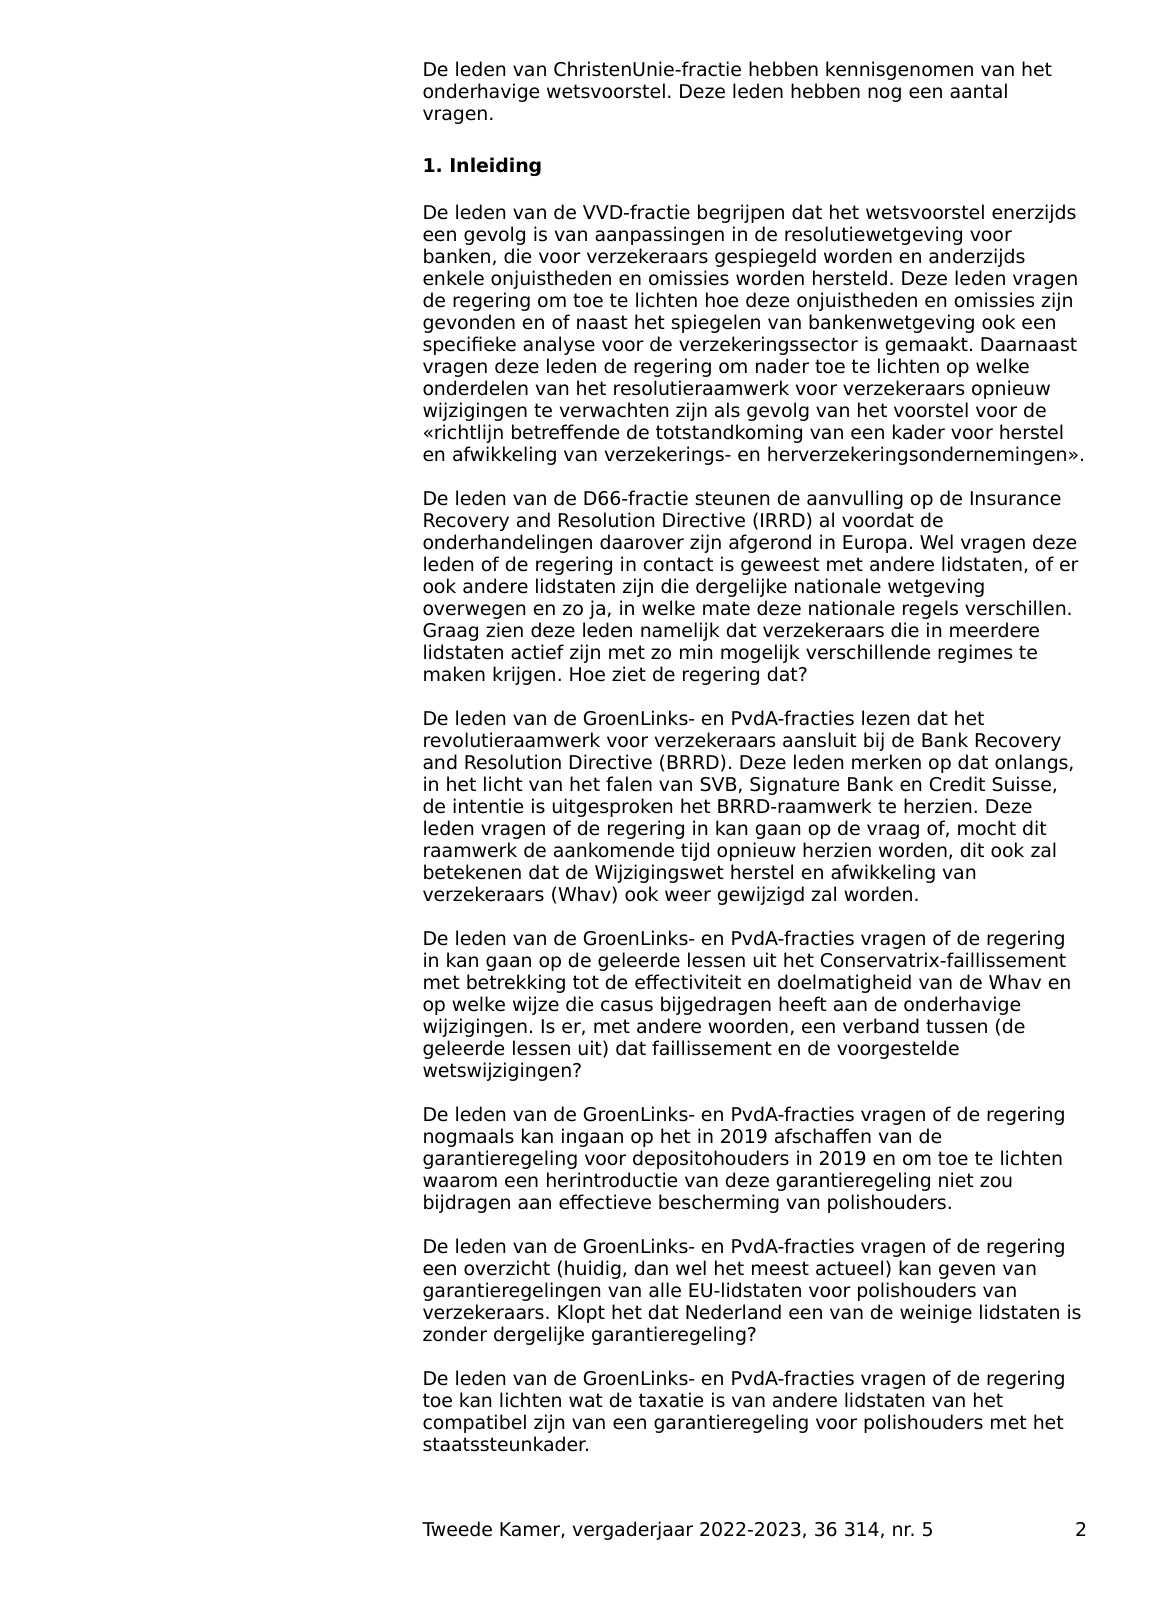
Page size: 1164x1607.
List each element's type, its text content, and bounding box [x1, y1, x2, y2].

text De leden van de GroenLinks- en PvdA-fracties vragen of de regering een overzicht (huidig, dan wel het meest actueel) kan geven van garantieregelingen van alle EU-lidstaten voor polishouders van verzekeraars. Klopt het dat Nederland een van de weinige lidstaten is zonder dergelijke garantieregeling? [422, 1236, 1087, 1346]
text De leden van de GroenLinks- en PvdA-fracties vragen of de regering nogmaals kan ingaan op het in 2019 afschaffen van de garantieregeling voor depositohouders in 2019 en om toe te lichten waarom een herintroductie van deze garantieregeling niet zou bijdragen aan effectieve bescherming van polishouders. [422, 1104, 1087, 1214]
text De leden van de VVD-fractie begrijpen dat het wetsvoorstel enerzijds een gevolg is van aanpassingen in de resolutiewetgeving voor banken, die voor verzekeraars gespiegeld worden en anderzijds enkele onjuistheden en omissies worden hersteld. Deze leden vragen de regering om toe te lichten hoe deze onjuistheden en omissies zijn gevonden en of naast het spiegelen van bankenwetgeving ook een specifieke analyse voor de verzekeringssector is gemaakt. Daarnaast vragen deze leden de regering om nader toe te lichten op welke onderdelen van het resolutieraamwerk voor verzekeraars opnieuw wijzigingen te verwachten zijn als gevolg van het voorstel voor de «richtlijn betreffende de totstandkoming van een kader voor herstel en afwikkeling van verzekerings- en herverzekeringsondernemingen». [422, 202, 1087, 466]
text De leden van de D66-fractie steunen de aanvulling op de Insurance Recovery and Resolution Directive (IRRD) al voordat de onderhandelingen daarover zijn afgerond in Europa. Wel vragen deze leden of de regering in contact is geweest met andere lidstaten, of er ook andere lidstaten zijn die dergelijke nationale wetgeving overwegen en zo ja, in welke mate deze nationale regels verschillen. Graag zien deze leden namelijk dat verzekeraars die in meerdere lidstaten actief zijn met zo min mogelijk verschillende regimes te maken krijgen. Hoe ziet de regering dat? [422, 488, 1087, 686]
text De leden van ChristenUnie-fractie hebben kennisgenomen van het onderhavige wetsvoorstel. Deze leden hebben nog een aantal vragen. [422, 59, 1087, 125]
text De leden van de GroenLinks- en PvdA-fracties vragen of de regering in kan gaan op de geleerde lessen uit het Conservatrix-faillissement met betrekking tot de effectiviteit en doelmatigheid van de Whav en op welke wijze die casus bijgedragen heeft aan de onderhavige wijzigingen. Is er, met andere woorden, een verband tussen (de geleerde lessen uit) dat faillissement en de voorgestelde wetswijzigingen? [422, 928, 1087, 1082]
text De leden van de GroenLinks- en PvdA-fracties lezen dat het revolutieraamwerk voor verzekeraars aansluit bij de Bank Recovery and Resolution Directive (BRRD). Deze leden merken op dat onlangs, in het licht van het falen van SVB, Signature Bank en Credit Suisse, de intentie is uitgesproken het BRRD-raamwerk te herzien. Deze leden vragen of de regering in kan gaan op de vraag of, mocht dit raamwerk de aankomende tijd opnieuw herzien worden, dit ook zal betekenen dat de Wijzigingswet herstel en afwikkeling van verzekeraars (Whav) ook weer gewijzigd zal worden. [422, 708, 1087, 906]
text De leden van de GroenLinks- en PvdA-fracties vragen of de regering toe kan lichten wat de taxatie is van andere lidstaten van het compatibel zijn van een garantieregeling voor polishouders met het staatssteunkader. [422, 1368, 1087, 1456]
subtitle 1. Inleiding [422, 155, 1087, 177]
